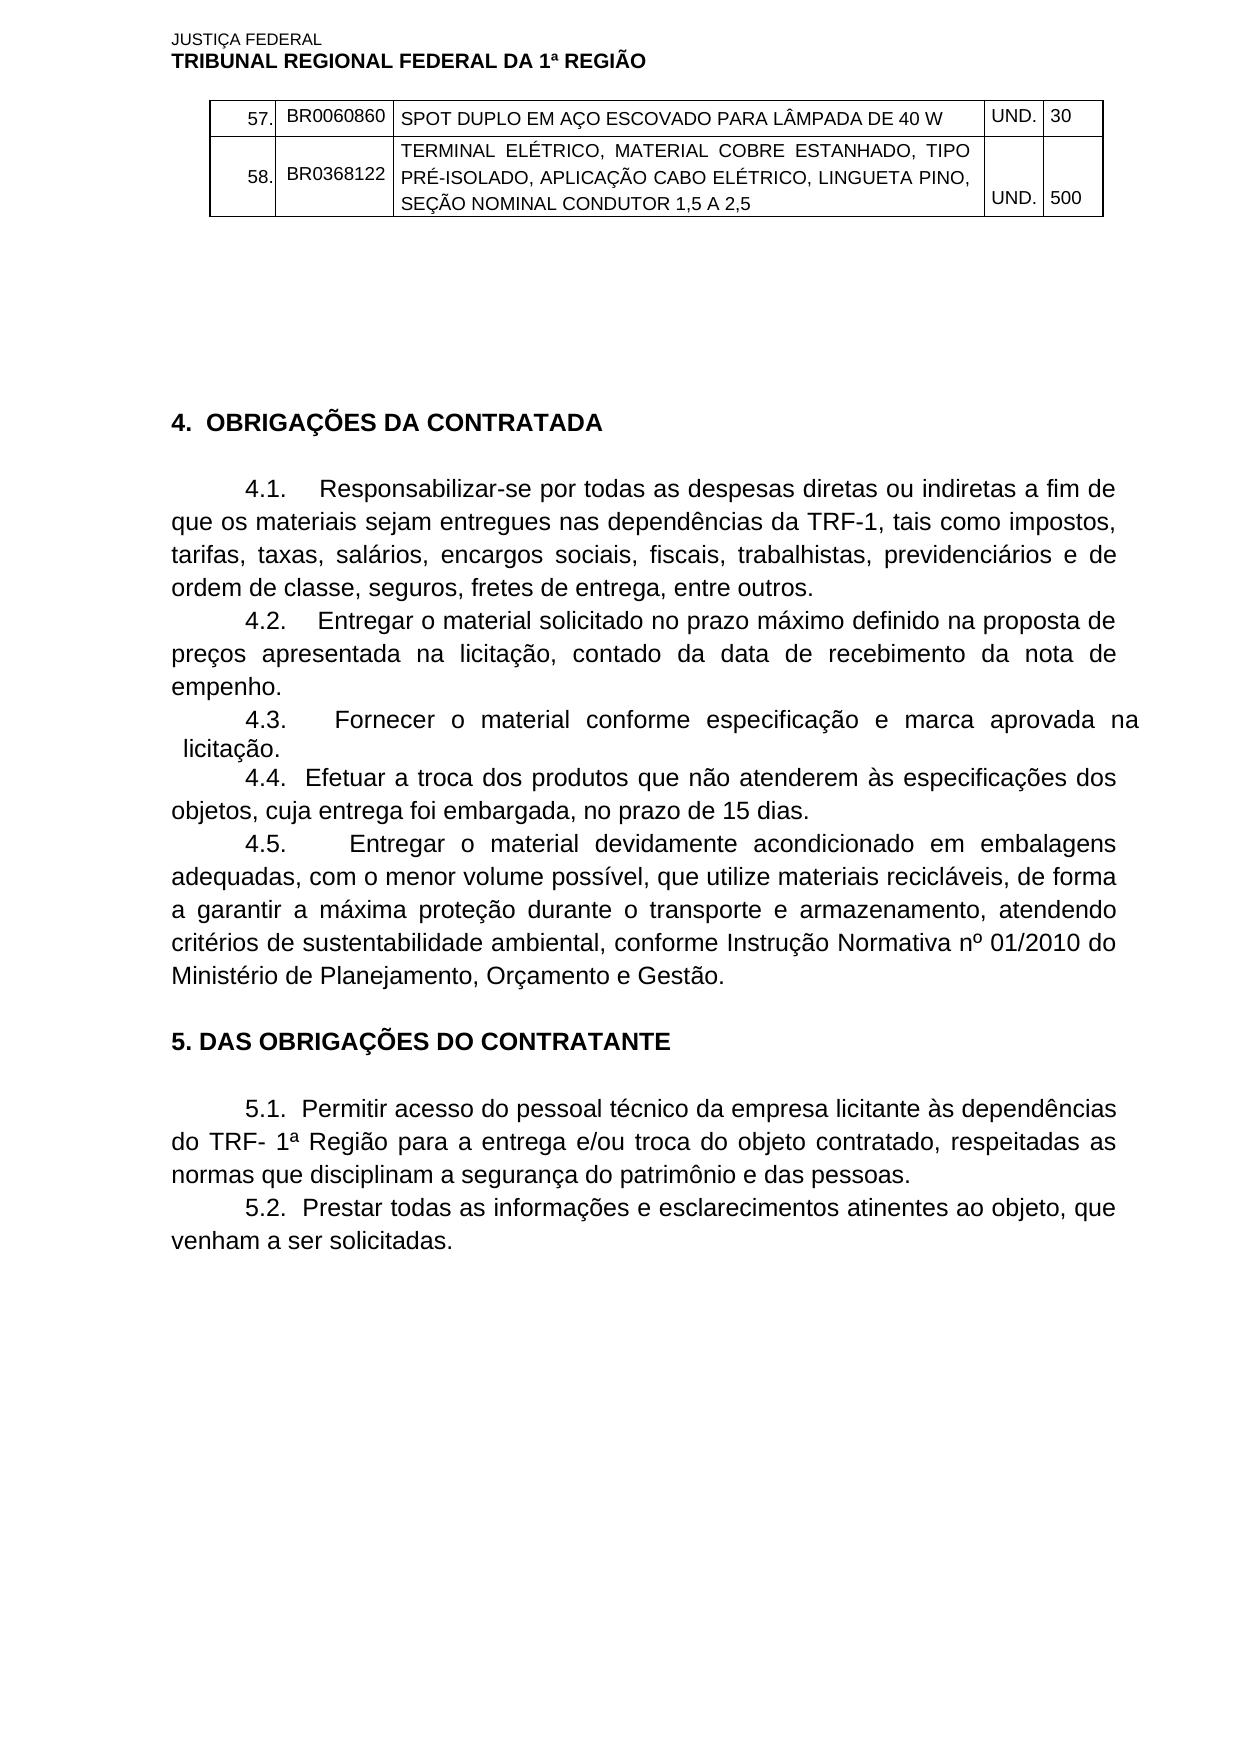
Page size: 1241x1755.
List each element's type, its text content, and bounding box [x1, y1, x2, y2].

text 4.2. Entregar o material solicitado no prazo máximo definido na proposta de preços apresentada na licitação, contado da data de recebimento da nota de empenho. [979, 606, 1118, 701]
text 5.2. Prestar todas as informações e esclarecimentos atinentes ao objeto, que venham a ser solicitadas. [171, 1193, 302, 1254]
table_cell UND. [985, 101, 1043, 136]
text 4.5. Entregar o material devidamente acondicionado em embalagens adequadas, com o menor volume possível, que utilize materiais recicláveis, de forma a garantir a máxima proteção durante o transporte e armazenamento, atendendo critérios de sustentabilidade ambiental, conforme Instrução Normativa nº 01/2010 do Ministério de Planejamento, Orçamento e Gestão. [171, 829, 302, 990]
table_cell TERMINAL ELÉTRICO, MATERIAL COBRE ESTANHADO, TIPO PRÉ-ISOLADO, APLICAÇÃO CABO ELÉTRICO, LINGUETA PINO, SEÇÃO NOMINAL CONDUTOR 1,5 A 2,5 [394, 137, 984, 216]
text 4.5. Entregar o material devidamente acondicionado em embalagens adequadas, com o menor volume possível, que utilize materiais recicláveis, de forma a garantir a máxima proteção durante o transporte e armazenamento, atendendo critérios de sustentabilidade ambiental, conforme Instrução Normativa nº 01/2010 do Ministério de Planejamento, Orçamento e Gestão. [979, 829, 1118, 990]
table_cell 30 [1044, 101, 1102, 136]
text 4.4. Efetuar a troca dos produtos que não atenderem às especificações dos objetos, cuja entrega foi embargada, no prazo de 15 dias. [979, 763, 1118, 825]
table_cell SPOT DUPLO EM AÇO ESCOVADO PARA LÂMPADA DE 40 W [394, 101, 984, 136]
text 5.1. Permitir acesso do pessoal técnico da empresa licitante às dependências do TRF- 1ª Região para a entrega e/ou troca do objeto contratado, respeitadas as normas que disciplinam a segurança do patrimônio e das pessoas. [979, 1094, 1118, 1188]
text 5.1. Permitir acesso do pessoal técnico da empresa licitante às dependências do TRF- 1ª Região para a entrega e/ou troca do objeto contratado, respeitadas as normas que disciplinam a segurança do patrimônio e das pessoas. [171, 1094, 302, 1188]
text 4.1. Responsabilizar-se por todas as despesas diretas ou indiretas a fim de que os materiais sejam entregues nas dependências da TRF-1, tais como impostos, tarifas, taxas, salários, encargos sociais, fiscais, trabalhistas, previdenciários e de ordem de classe, seguros, fretes de entrega, entre outros. [171, 474, 1118, 602]
text 4.3. Fornecer o material conforme especificação e marca aprovada na licitação. [183, 705, 302, 763]
text 4. OBRIGAÇÕES DA CONTRATADA [171, 408, 1139, 437]
table_cell BR0060860 [276, 101, 393, 136]
text 4.2. Entregar o material solicitado no prazo máximo definido na proposta de preços apresentada na licitação, contado da data de recebimento da nota de empenho. [171, 606, 302, 701]
text 4.3. Fornecer o material conforme especificação e marca aprovada na licitação. [979, 705, 1139, 763]
table_cell [211, 137, 275, 216]
table_cell [211, 101, 275, 136]
table_cell 500 [1044, 137, 1102, 216]
table_cell BR0368122 [276, 137, 393, 216]
text 5. DAS OBRIGAÇÕES DO CONTRATANTE [171, 1027, 302, 1056]
table_cell UND. [985, 137, 1043, 216]
text 5. DAS OBRIGAÇÕES DO CONTRATANTE [979, 1027, 1139, 1056]
text 5.2. Prestar todas as informações e esclarecimentos atinentes ao objeto, que venham a ser solicitadas. [979, 1193, 1118, 1254]
text 4.4. Efetuar a troca dos produtos que não atenderem às especificações dos objetos, cuja entrega foi embargada, no prazo de 15 dias. [171, 763, 302, 825]
